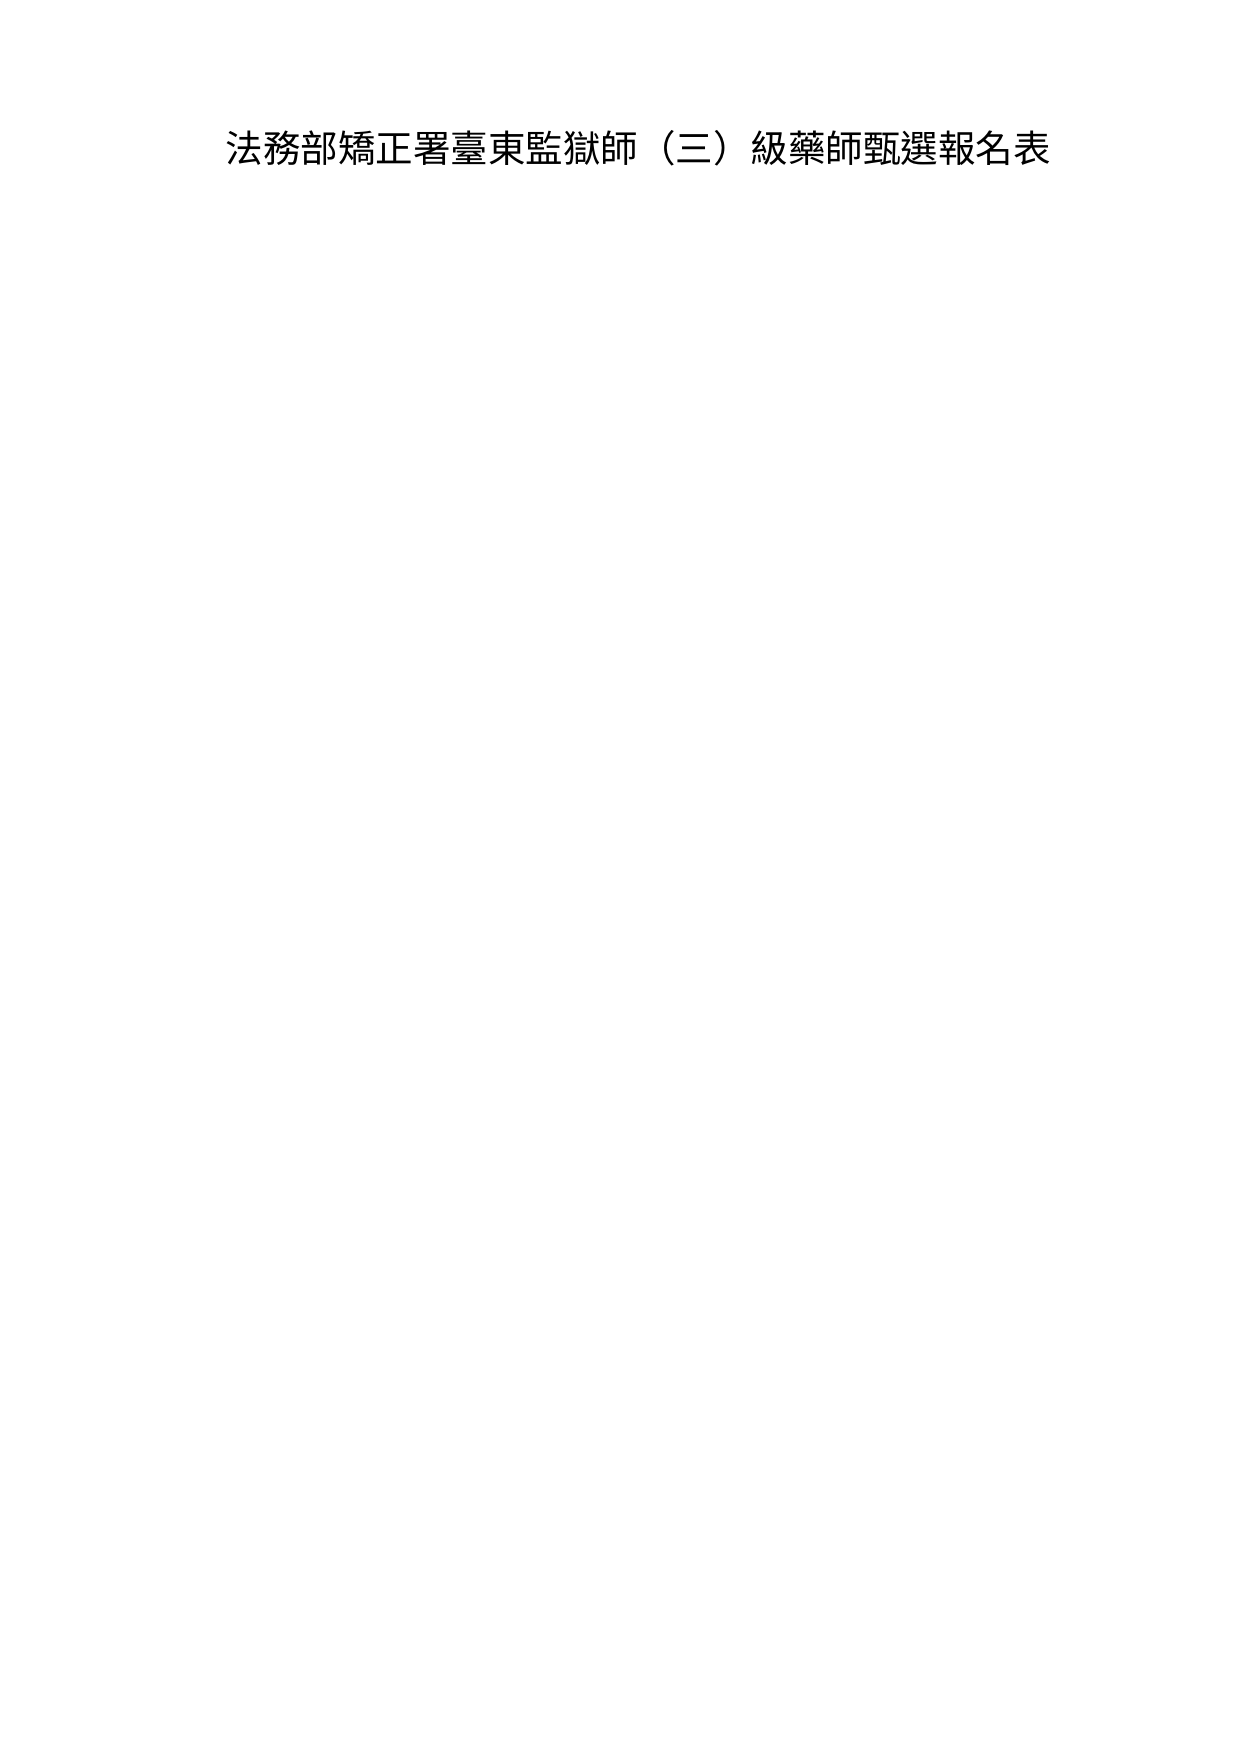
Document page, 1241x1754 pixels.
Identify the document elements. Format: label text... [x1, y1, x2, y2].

text 法務部矯正署臺東監獄師（三）級藥師甄選報名表 [112, 104, 1163, 167]
